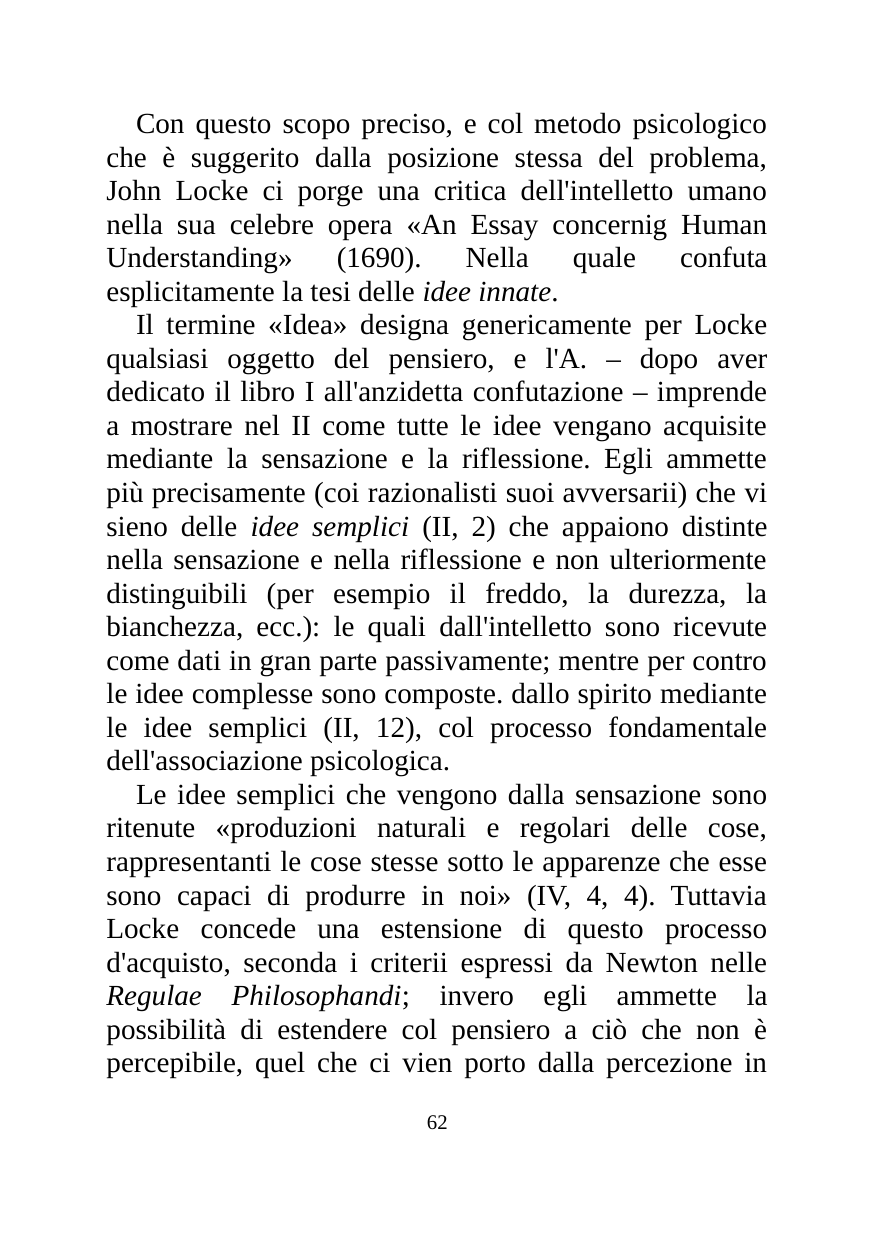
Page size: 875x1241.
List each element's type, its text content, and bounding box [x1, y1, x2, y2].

text Con questo scopo preciso, e col metodo psicologico che è suggerito dalla posizione stessa del problema, John Locke ci porge una critica dell'intelletto umano nella sua celebre opera «An Essay concernig Human Understanding» (1690). Nella quale confuta esplicitamente la tesi delle idee innate. [106, 106, 768, 307]
text Le idee semplici che vengono dalla sensazione sono ritenute «produzioni naturali e regolari delle cose, rappresentanti le cose stesse sotto le apparenze che esse sono capaci di produrre in noi» (IV, 4, 4). Tuttavia Locke concede una estensione di questo processo d'acquisto, seconda i criterii espressi da Newton nelle Regulae Philosophandi; invero egli ammette la possibilità di estendere col pensiero a ciò che non è percepibile, quel che ci vien porto dalla percezione in [106, 777, 768, 1079]
text Il termine «Idea» designa genericamente per Locke qualsiasi oggetto del pensiero, e l'A. – dopo aver dedicato il libro I all'anzidetta confutazione – imprende a mostrare nel II come tutte le idee vengano acquisite mediante la sensazione e la riflessione. Egli ammette più precisamente (coi razionalisti suoi avversarii) che vi sieno delle idee semplici (II, 2) che appaiono distinte nella sensazione e nella riflessione e non ulteriormente distinguibili (per esempio il freddo, la durezza, la bianchezza, ecc.): le quali dall'intelletto sono ricevute come dati in gran parte passivamente; mentre per contro le idee complesse sono composte. dallo spirito mediante le idee semplici (II, 12), col processo fondamentale dell'associazione psicologica. [106, 307, 768, 777]
